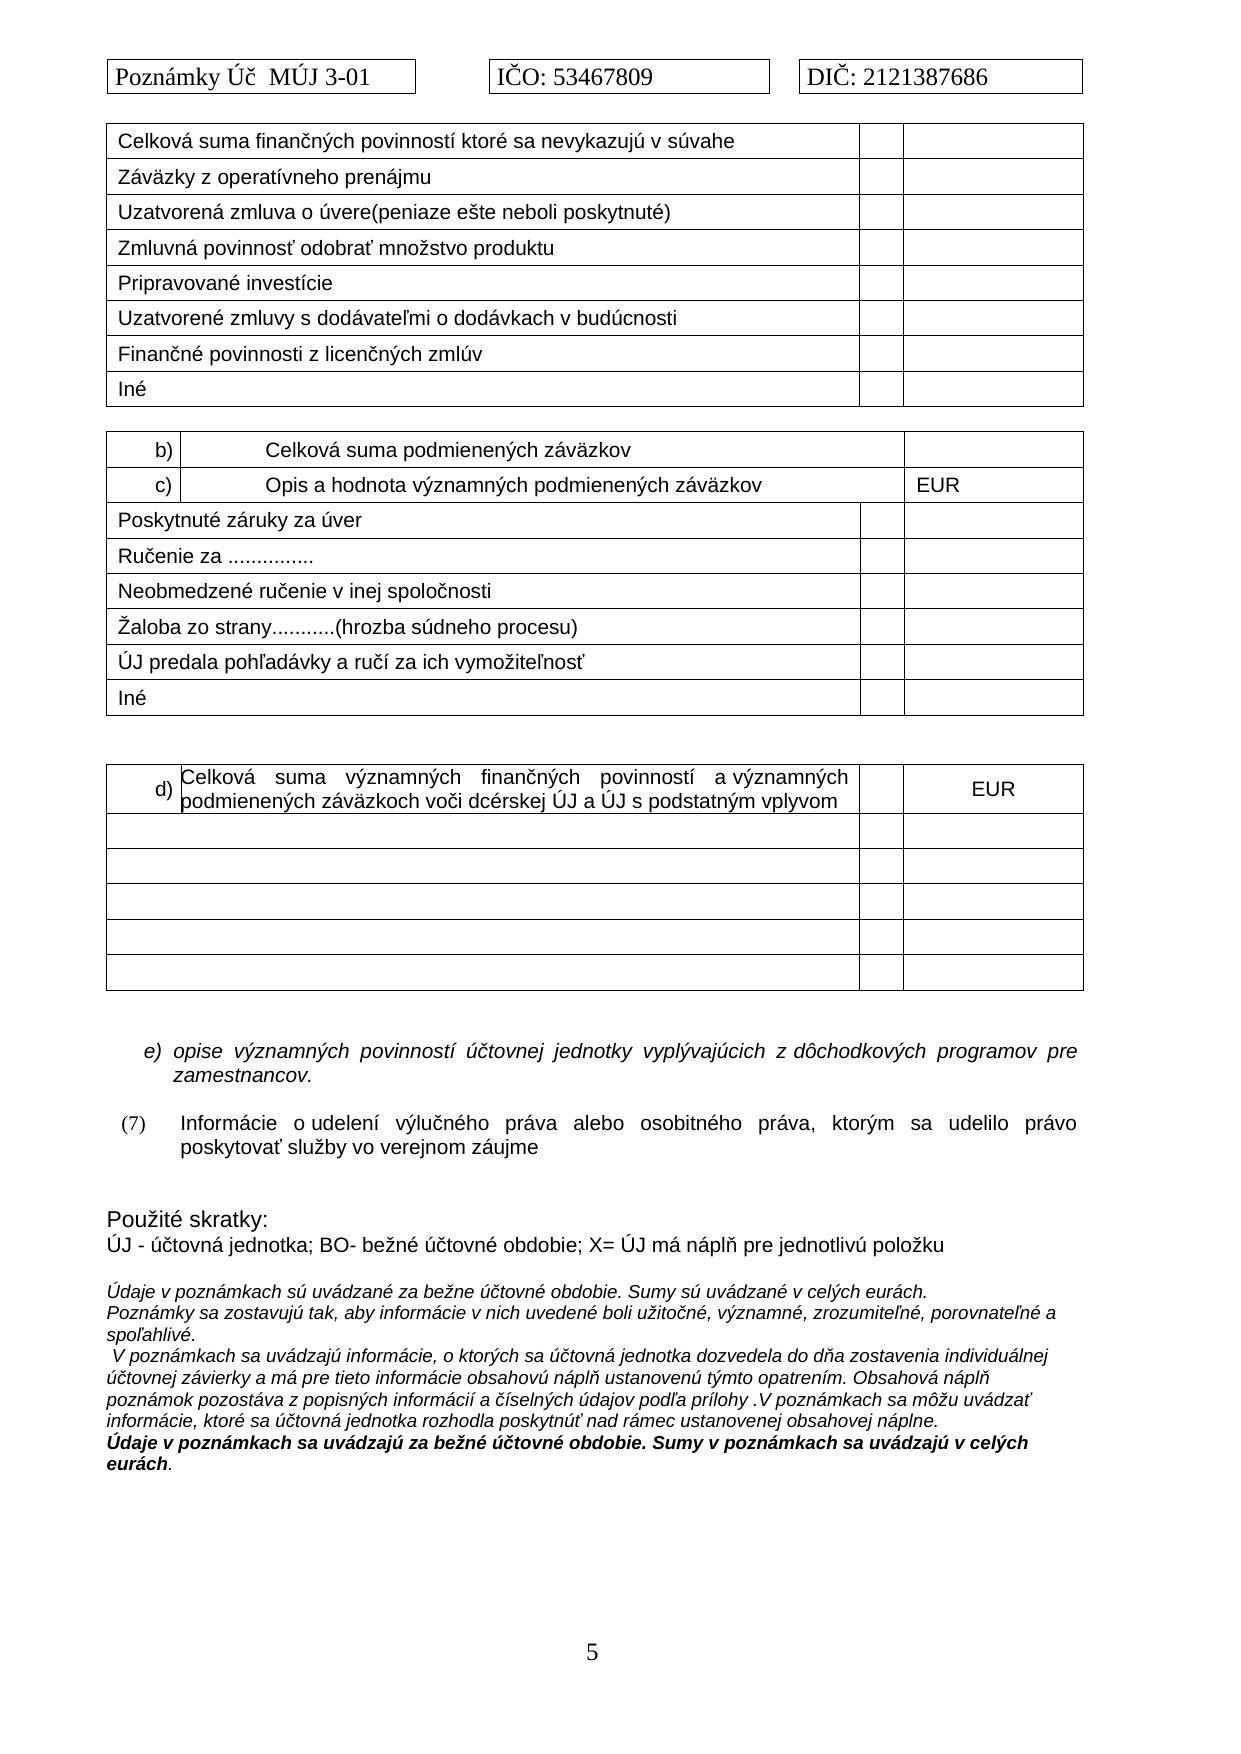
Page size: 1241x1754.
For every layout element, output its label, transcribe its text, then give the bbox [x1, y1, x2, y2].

table_header [905, 432, 1083, 467]
table_header [107, 765, 181, 812]
text Údaje v poznámkach sa uvádzajú za bežné účtovné obdobie. Sumy v poznámkach sa uvádzajú v celých eurách. [106, 1432, 1078, 1475]
table_header [860, 765, 903, 812]
table_cell [904, 372, 1083, 406]
table_cell Ručenie za ............... [107, 539, 860, 573]
table_cell [107, 814, 859, 848]
table_cell [860, 920, 903, 954]
table_cell [860, 884, 903, 919]
table_cell Celková suma finančných povinností ktoré sa nevykazujú v súvahe [107, 124, 859, 158]
table_cell Opis a hodnota významných podmienených záväzkov [181, 468, 904, 502]
table_cell Finančné povinnosti z licenčných zmlúv [107, 336, 859, 371]
text Poznámky sa zostavujú tak, aby informácie v nich uvedené boli užitočné, významné, zrozumiteľné, porovnateľné a spoľahlivé. [106, 1302, 1078, 1345]
table_cell [861, 609, 904, 644]
table_cell Zmluvná povinnosť odobrať množstvo produktu [107, 230, 859, 264]
table_cell Žaloba zo strany...........(hrozba súdneho procesu) [107, 609, 860, 644]
table_header Celková suma významných finančných povinností a významných podmienených záväzkoch voči dcérskej ÚJ a ÚJ s podstatným vplyvom [182, 765, 859, 812]
table_cell [904, 159, 1083, 194]
text V poznámkach sa uvádzajú informácie, o ktorých sa účtovná jednotka dozvedela do dňa zostavenia individuálnej účtovnej závierky a má pre tieto informácie obsahovú náplň ustanovenú týmto opatrením. Obsahová náplň poznámok pozostáva z popisných informácií a číselných údajov podľa prílohy .V poznámkach sa môžu uvádzať informácie, ktoré sa účtovná jednotka rozhodla poskytnúť nad rámec ustanovenej obsahovej náplne. [106, 1345, 1078, 1432]
table_cell [861, 645, 904, 679]
table_cell [860, 955, 903, 989]
table_header EUR [904, 765, 1083, 812]
table_cell EUR [905, 468, 1083, 502]
table_cell [905, 574, 1083, 608]
table_cell [860, 814, 903, 848]
table_cell [904, 884, 1083, 919]
table_cell [860, 336, 903, 371]
table_cell [860, 849, 903, 883]
table_cell [905, 609, 1083, 644]
table_cell [905, 680, 1083, 714]
table_cell [905, 645, 1083, 679]
table_cell [904, 814, 1083, 848]
text Údaje v poznámkach sú uvádzané za bežne účtovné obdobie. Sumy sú uvádzané v celých eurách. [106, 1281, 1078, 1302]
table_cell ÚJ predala pohľadávky a ručí za ich vymožiteľnosť [107, 645, 860, 679]
table_cell [107, 955, 859, 989]
table_cell [860, 159, 903, 194]
text ÚJ - účtovná jednotka; BO- bežné účtovné obdobie; X= ÚJ má náplň pre jednotlivú položku [106, 1233, 1078, 1257]
table_cell Uzatvorená zmluva o úvere(peniaze ešte neboli poskytnuté) [107, 195, 859, 229]
table_cell [107, 468, 180, 502]
table_cell Poskytnuté záruky za úver [107, 503, 860, 537]
table_cell Iné [107, 372, 859, 406]
table_cell [860, 372, 903, 406]
table_cell [904, 124, 1083, 158]
table_cell [860, 230, 903, 264]
table_cell Pripravované investície [107, 266, 859, 300]
table_cell [107, 920, 859, 954]
table_cell [861, 539, 904, 573]
list opise významných povinností účtovnej jednotky vyplývajúcich z dôchodkových programov pre zamestnancov. [143, 1038, 1078, 1086]
table_cell [905, 539, 1083, 573]
list Informácie o udelení výlučného práva alebo osobitného práva, ktorým sa udelilo právo poskytovať služby vo verejnom záujme [121, 1110, 1078, 1158]
table_cell [861, 574, 904, 608]
table_cell [861, 503, 904, 537]
table_cell [904, 230, 1083, 264]
table_cell [904, 301, 1083, 335]
table_cell Záväzky z operatívneho prenájmu [107, 159, 859, 194]
table_header [107, 432, 180, 467]
table_header Celková suma podmienených záväzkov [181, 432, 904, 467]
table_cell [904, 955, 1083, 989]
table_cell [860, 124, 903, 158]
table_cell [904, 336, 1083, 371]
table_cell [861, 680, 904, 714]
table_cell [107, 884, 859, 919]
table_cell [904, 849, 1083, 883]
text Použité skratky: [106, 1206, 1078, 1233]
table_cell [905, 503, 1083, 537]
table_cell [860, 266, 903, 300]
table_cell [107, 849, 859, 883]
table_cell [904, 195, 1083, 229]
table_cell Uzatvorené zmluvy s dodávateľmi o dodávkach v budúcnosti [107, 301, 859, 335]
table_cell [860, 195, 903, 229]
table_cell [904, 920, 1083, 954]
table_cell Neobmedzené ručenie v inej spoločnosti [107, 574, 860, 608]
table_cell Iné [107, 680, 860, 714]
table_cell [860, 301, 903, 335]
table_cell [904, 266, 1083, 300]
